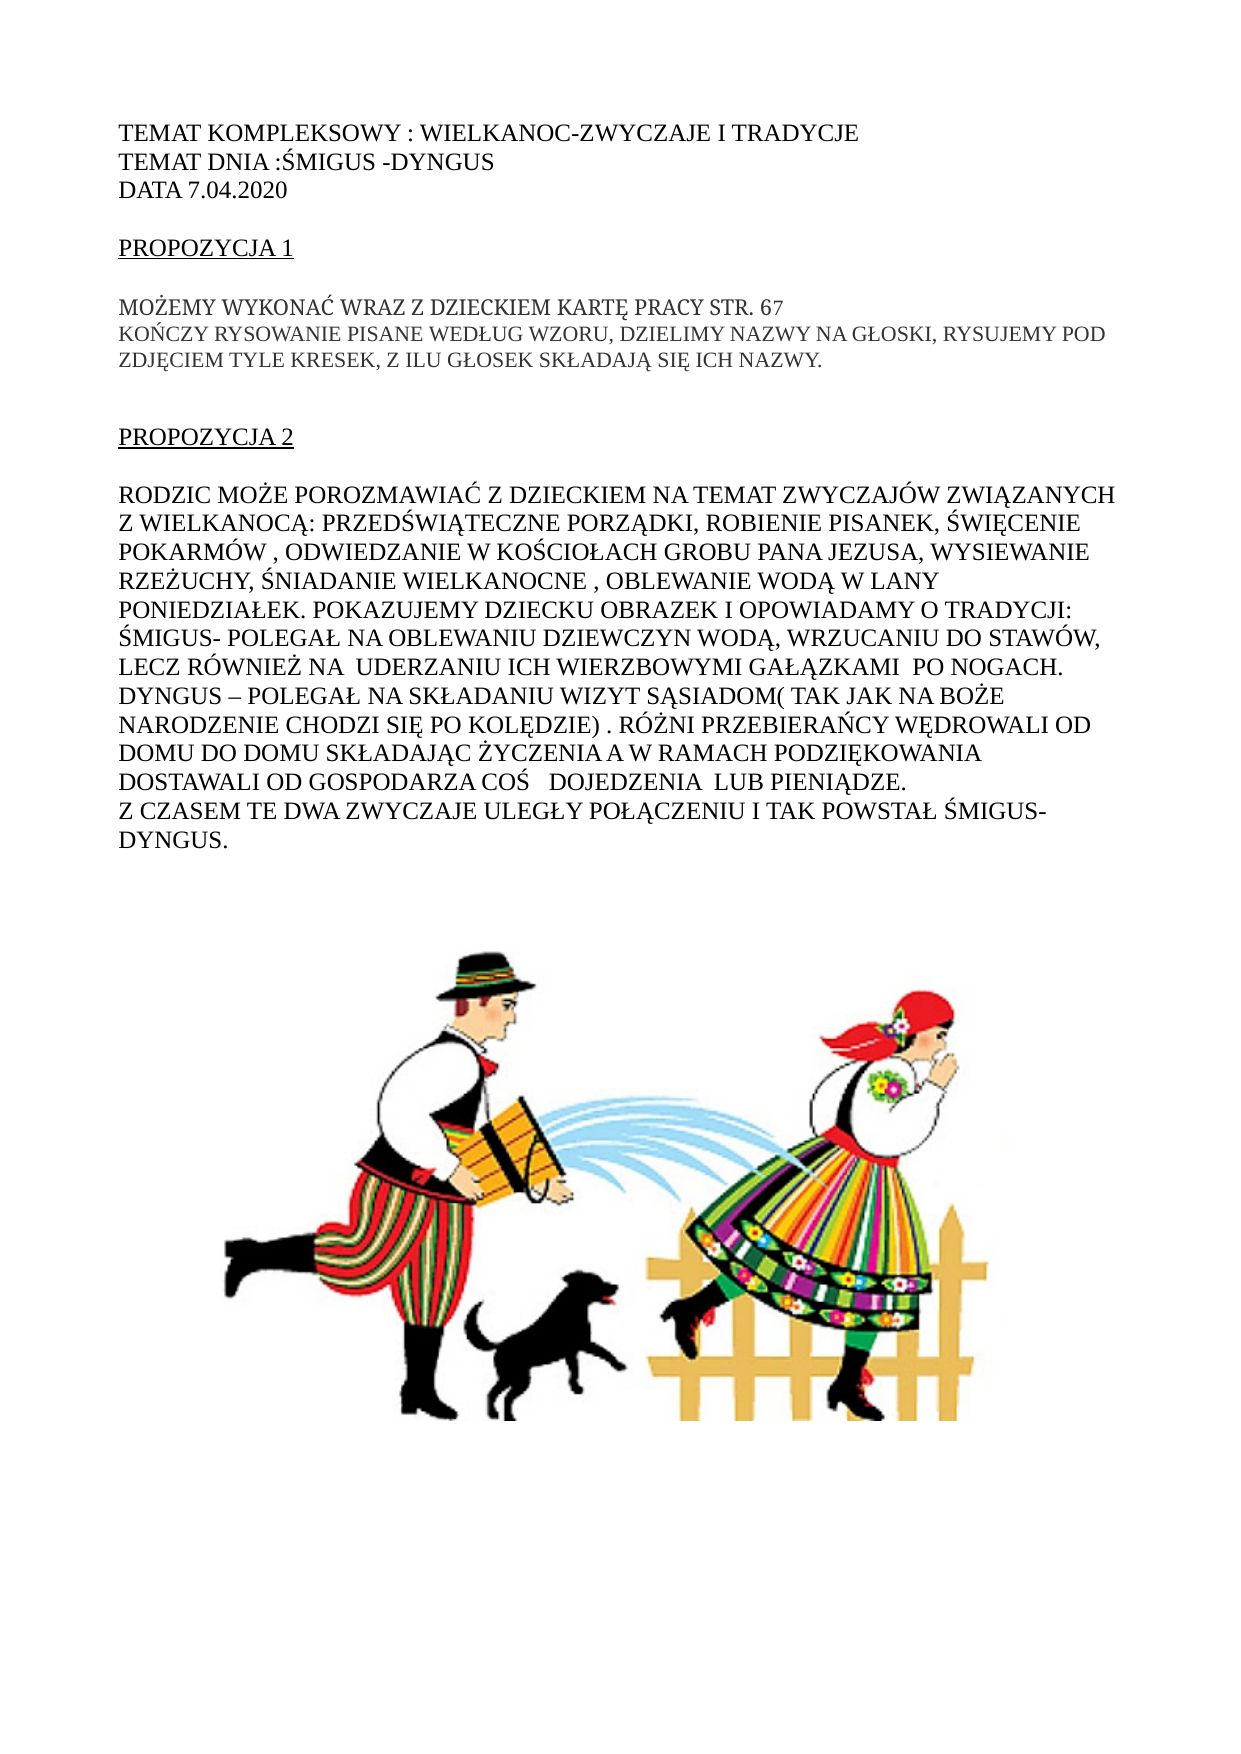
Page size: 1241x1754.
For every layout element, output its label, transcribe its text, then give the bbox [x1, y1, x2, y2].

text Z CZASEM TE DWA ZWYCZAJE ULEGŁY POŁĄCZENIU I TAK POWSTAŁ ŚMIGUS- DYNGUS. [118, 796, 1122, 853]
text TEMAT KOMPLEKSOWY : WIELKANOC-ZWYCZAJE I TRADYCJE [118, 118, 1122, 147]
text MOŻEMY WYKONAĆ WRAZ Z DZIECKIEM KARTĘ PRACY STR. 67 [118, 292, 1122, 321]
text TEMAT DNIA :ŚMIGUS -DYNGUS [118, 147, 1122, 176]
text DYNGUS – POLEGAŁ NA SKŁADANIU WIZYT SĄSIADOM( TAK JAK NA BOŻE NARODZENIE CHODZI SIĘ PO KOLĘDZIE) . RÓŻNI PRZEBIERAŃCY WĘDROWALI OD DOMU DO DOMU SKŁADAJĄC ŻYCZENIA A W RAMACH PODZIĘKOWANIA DOSTAWALI OD GOSPODARZA COŚ DOJEDZENIA LUB PIENIĄDZE. [118, 681, 1122, 796]
text DATA 7.04.2020 [118, 176, 1122, 204]
text PROPOZYCJA 2 [118, 422, 1122, 451]
text ŚMIGUS- POLEGAŁ NA OBLEWANIU DZIEWCZYN WODĄ, WRZUCANIU DO STAWÓW, LECZ RÓWNIEŻ NA UDERZANIU ICH WIERZBOWYMI GAŁĄZKAMI PO NOGACH. [118, 623, 1122, 681]
text KOŃCZY RYSOWANIE PISANE WEDŁUG WZORU, DZIELIMY NAZWY NA GŁOSKI, RYSUJEMY POD ZDJĘCIEM TYLE KRESEK, Z ILU GŁOSEK SKŁADAJĄ SIĘ ICH NAZWY. [118, 321, 1122, 372]
text PROPOZYCJA 1 [118, 233, 1122, 262]
picture [220, 939, 1020, 1421]
text RODZIC MOŻE POROZMAWIAĆ Z DZIECKIEM NA TEMAT ZWYCZAJÓW ZWIĄZANYCH Z WIELKANOCĄ: PRZEDŚWIĄTECZNE PORZĄDKI, ROBIENIE PISANEK, ŚWIĘCENIE POKARMÓW , ODWIEDZANIE W KOŚCIOŁACH GROBU PANA JEZUSA, WYSIEWANIE RZEŻUCHY, ŚNIADANIE WIELKANOCNE , OBLEWANIE WODĄ W LANY PONIEDZIAŁEK. POKAZUJEMY DZIECKU OBRAZEK I OPOWIADAMY O TRADYCJI: [118, 480, 1122, 623]
